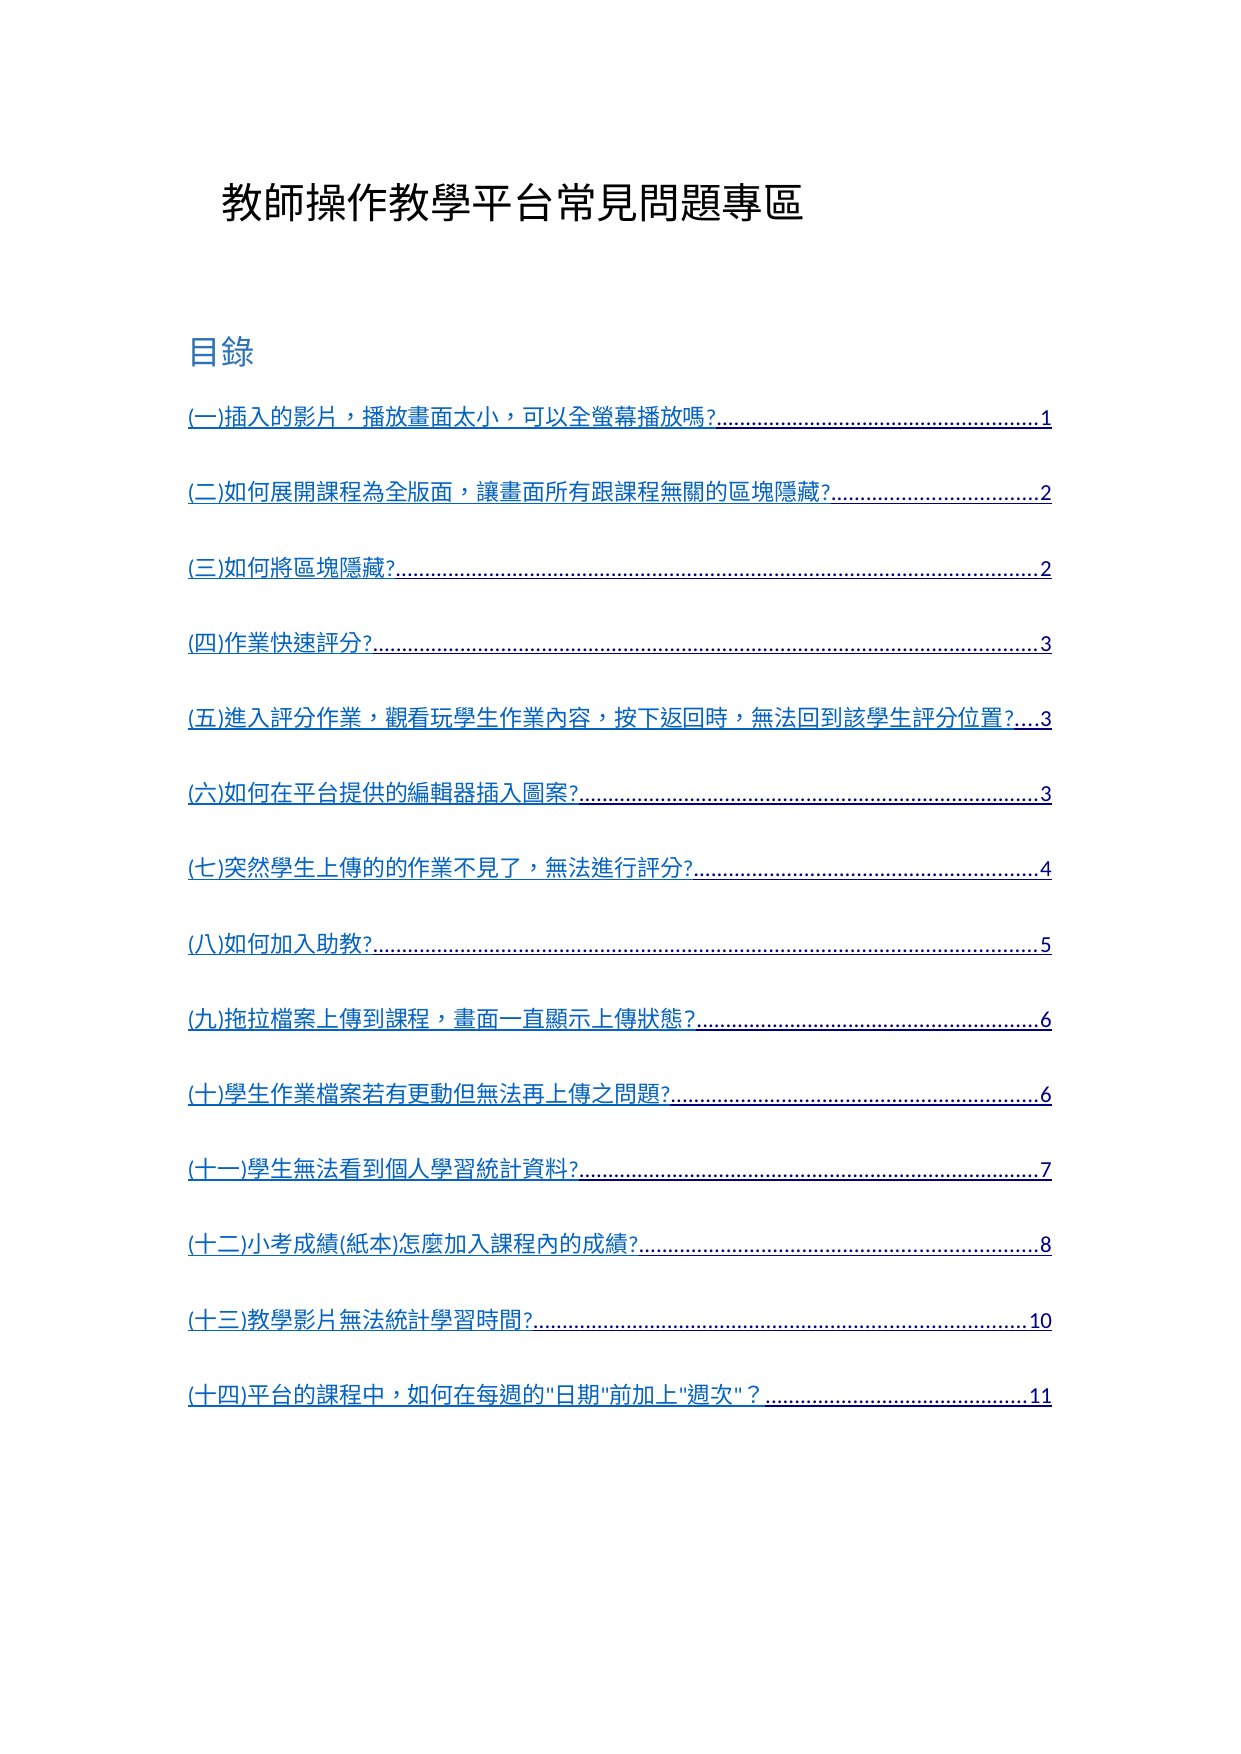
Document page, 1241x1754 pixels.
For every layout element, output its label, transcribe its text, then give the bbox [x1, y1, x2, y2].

text (十)學生作業檔案若有更動但無法再上傳之問題? 6 [187, 1051, 1053, 1113]
text 目錄 [187, 308, 1053, 371]
text (十四)平台的課程中，如何在每週的"日期"前加上"週次"？ 11 [187, 1352, 1053, 1414]
text (十二)小考成績(紙本)怎麼加入課程內的成績? 8 [187, 1201, 1053, 1264]
text (五)進入評分作業，觀看玩學生作業內容，按下返回時，無法回到該學生評分位置? 3 [187, 675, 1053, 737]
text (六)如何在平台提供的編輯器插入圖案? 3 [187, 750, 1053, 813]
text (二)如何展開課程為全版面，讓畫面所有跟課程無關的區塊隱藏? 2 [187, 449, 1053, 512]
text (一)插入的影片，播放畫面太小，可以全螢幕播放嗎? 1 [187, 374, 1053, 437]
text (七)突然學生上傳的的作業不見了，無法進行評分? 4 [187, 825, 1053, 888]
text (四)作業快速評分? 3 [187, 600, 1053, 662]
text (九)拖拉檔案上傳到課程，畫面一直顯示上傳狀態? 6 [187, 976, 1053, 1038]
text (十一)學生無法看到個人學習統計資料? 7 [187, 1126, 1053, 1189]
text (三)如何將區塊隱藏? 2 [187, 524, 1053, 587]
text (八)如何加入助教? 5 [187, 901, 1053, 963]
text 教師操作教學平台常見問題專區 [187, 158, 1053, 221]
text (十三)教學影片無法統計學習時間? 10 [187, 1277, 1053, 1339]
